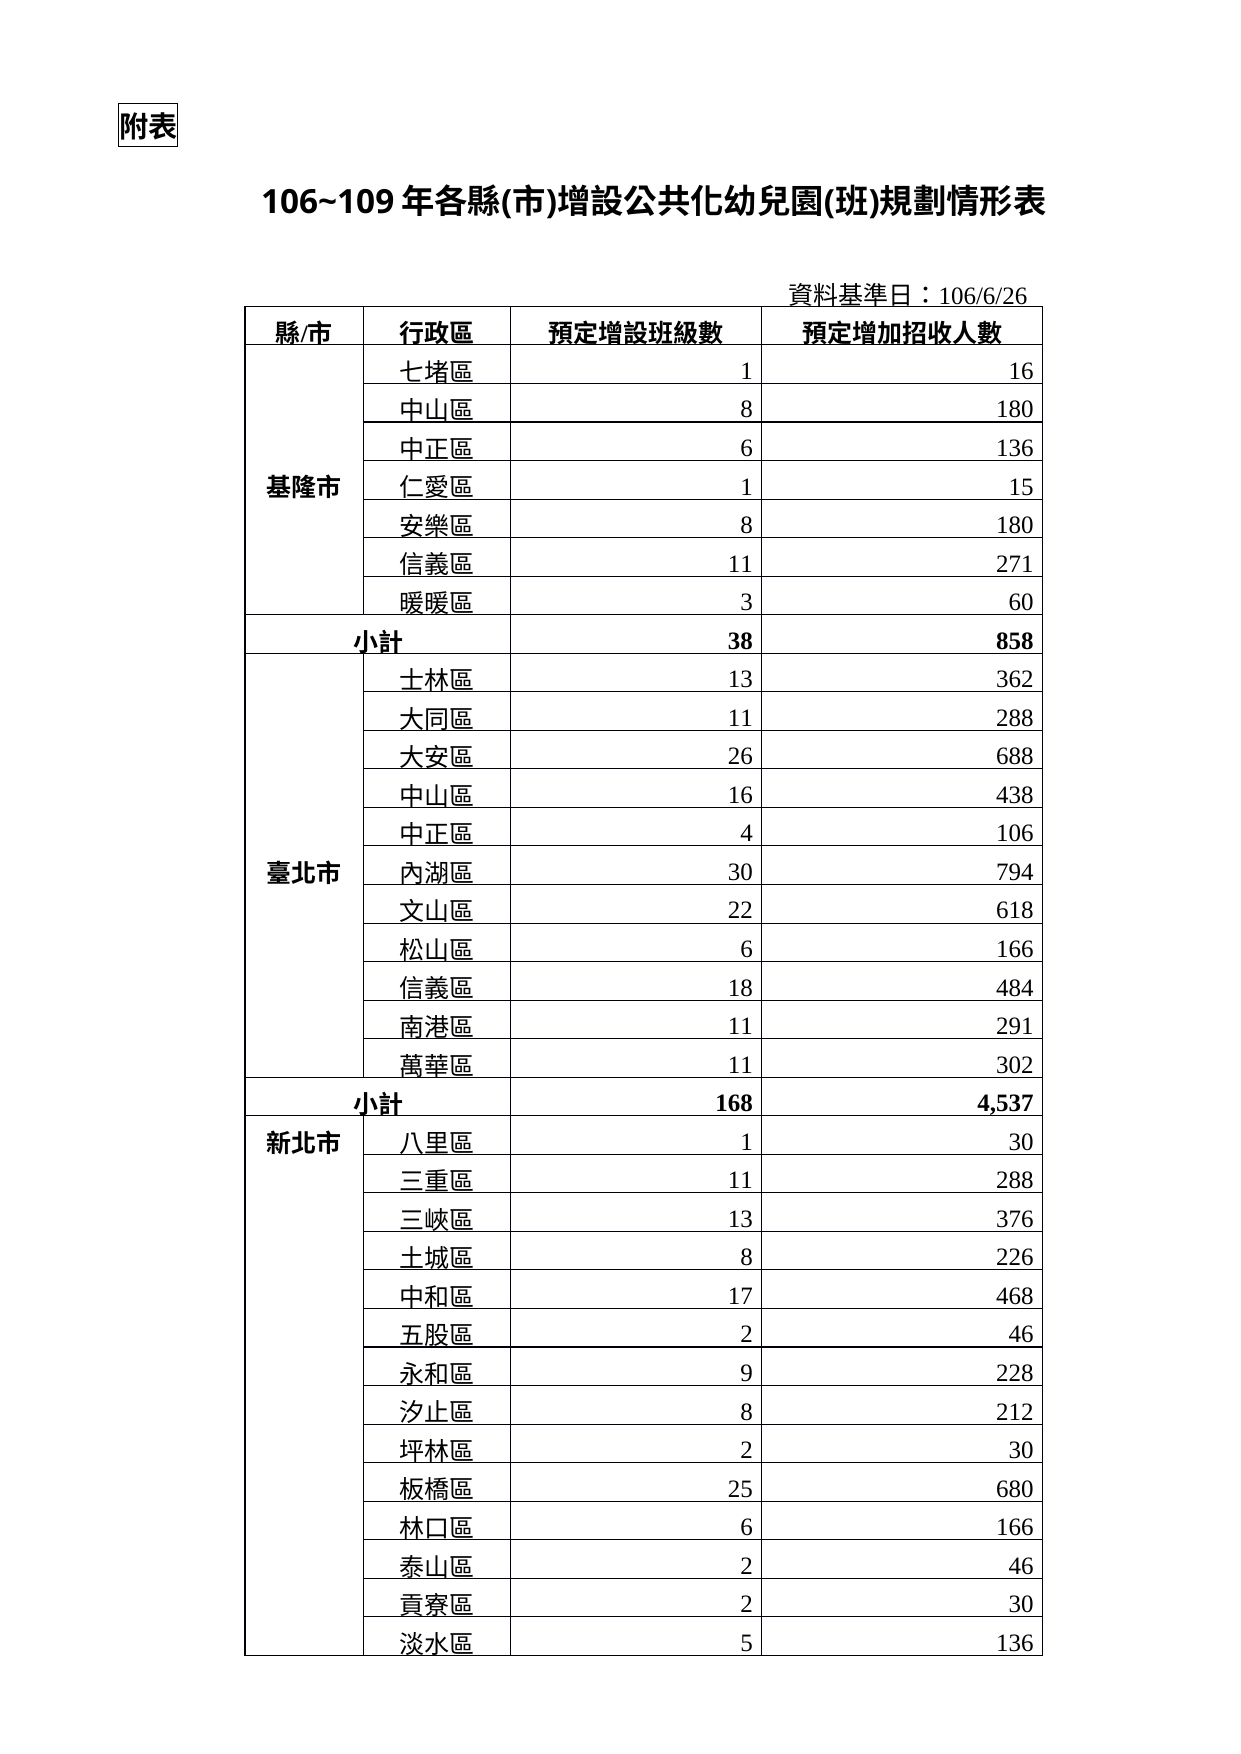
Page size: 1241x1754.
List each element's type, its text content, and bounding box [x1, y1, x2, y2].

text 106~109年各縣(市)增設公共化幼兒園(班)規劃情形表 [118, 156, 1122, 231]
table_cell 46 [762, 1540, 1042, 1578]
table_cell 16 [762, 345, 1042, 383]
table_cell 288 [762, 1155, 1042, 1192]
table_cell 基隆市 [246, 345, 363, 614]
table_cell 618 [762, 885, 1042, 922]
table_cell 8 [511, 500, 761, 537]
table_cell 文山區 [364, 885, 510, 922]
table_cell 166 [762, 924, 1042, 961]
table_cell 858 [762, 615, 1042, 653]
table_cell 38 [511, 615, 761, 653]
table_cell 30 [762, 1116, 1042, 1154]
table_cell 291 [762, 1001, 1042, 1038]
table_cell 汐止區 [364, 1386, 510, 1423]
table_cell 6 [511, 924, 761, 961]
table_cell 2 [511, 1425, 761, 1462]
table_cell 三重區 [364, 1155, 510, 1192]
table_cell 仁愛區 [364, 461, 510, 498]
table_cell 680 [762, 1463, 1042, 1501]
table_cell 小計 [246, 615, 510, 653]
table_cell 2 [511, 1540, 761, 1578]
table_cell 小計 [246, 1078, 510, 1115]
table_cell 484 [762, 962, 1042, 999]
table_cell 大安區 [364, 731, 510, 768]
table_cell 行政區 [364, 307, 510, 344]
table_cell 2 [511, 1309, 761, 1346]
table_cell 16 [511, 769, 761, 807]
table_cell 中和區 [364, 1270, 510, 1308]
table_cell 6 [511, 423, 761, 460]
table_cell 板橋區 [364, 1463, 510, 1501]
table_cell 302 [762, 1039, 1042, 1077]
table_cell 13 [511, 1193, 761, 1231]
table_cell 3 [511, 577, 761, 614]
table_cell 泰山區 [364, 1540, 510, 1578]
table_cell 468 [762, 1270, 1042, 1308]
table_cell 1 [511, 345, 761, 383]
table_cell 22 [511, 885, 761, 922]
table_cell 438 [762, 769, 1042, 807]
table_cell 8 [511, 1232, 761, 1269]
table_cell 288 [762, 692, 1042, 730]
table_cell 794 [762, 846, 1042, 884]
table_cell 八里區 [364, 1116, 510, 1154]
table_cell 中山區 [364, 769, 510, 807]
table_cell 中正區 [364, 808, 510, 845]
table_cell 暖暖區 [364, 577, 510, 614]
table_cell 坪林區 [364, 1425, 510, 1462]
table_cell 271 [762, 538, 1042, 576]
table_cell 土城區 [364, 1232, 510, 1269]
table_cell 松山區 [364, 924, 510, 961]
table_cell 4 [511, 808, 761, 845]
table_cell 中正區 [364, 423, 510, 460]
table_cell 180 [762, 384, 1042, 421]
table_cell 淡水區 [364, 1617, 510, 1655]
table_cell 30 [511, 846, 761, 884]
table_cell 三峽區 [364, 1193, 510, 1231]
table_cell 臺北市 [246, 654, 363, 1077]
table_cell 信義區 [364, 538, 510, 576]
table_cell 8 [511, 384, 761, 421]
table_cell 大同區 [364, 692, 510, 730]
table_cell 228 [762, 1348, 1042, 1385]
table_cell 9 [511, 1348, 761, 1385]
table_cell 362 [762, 654, 1042, 691]
table_cell 預定增設班級數 [511, 307, 761, 344]
table_cell 212 [762, 1386, 1042, 1423]
table_cell 18 [511, 962, 761, 999]
table_cell 226 [762, 1232, 1042, 1269]
table_cell 376 [762, 1193, 1042, 1231]
table_cell 168 [511, 1078, 761, 1115]
table_cell 25 [511, 1463, 761, 1501]
table_cell 136 [762, 1617, 1042, 1655]
table_cell 1 [511, 461, 761, 498]
table_cell 1 [511, 1116, 761, 1154]
table_cell 信義區 [364, 962, 510, 999]
table_cell 8 [511, 1386, 761, 1423]
table_cell 11 [511, 1155, 761, 1192]
table_header 資料基準日：106/6/26 [245, 268, 1042, 306]
table_cell 11 [511, 1039, 761, 1077]
table_cell 11 [511, 538, 761, 576]
table_cell 166 [762, 1502, 1042, 1539]
table_cell 180 [762, 500, 1042, 537]
table_cell 貢寮區 [364, 1579, 510, 1616]
table_cell 林口區 [364, 1502, 510, 1539]
table_cell 26 [511, 731, 761, 768]
table_cell 中山區 [364, 384, 510, 421]
table_cell 30 [762, 1579, 1042, 1616]
table_cell 106 [762, 808, 1042, 845]
table_cell 30 [762, 1425, 1042, 1462]
table_cell 46 [762, 1309, 1042, 1346]
table_cell 內湖區 [364, 846, 510, 884]
table_cell 縣/市 [246, 307, 363, 344]
table_cell 6 [511, 1502, 761, 1539]
table_cell 136 [762, 423, 1042, 460]
table_cell 新北市 [246, 1116, 363, 1655]
table_cell 士林區 [364, 654, 510, 691]
table_cell 預定增加招收人數 [762, 307, 1042, 344]
table_cell 4,537 [762, 1078, 1042, 1115]
table_cell 萬華區 [364, 1039, 510, 1077]
table_cell 688 [762, 731, 1042, 768]
text 附表 [118, 81, 1122, 156]
table_cell 南港區 [364, 1001, 510, 1038]
table_cell 11 [511, 692, 761, 730]
table_cell 5 [511, 1617, 761, 1655]
table_cell 13 [511, 654, 761, 691]
table_cell 2 [511, 1579, 761, 1616]
table_cell 17 [511, 1270, 761, 1308]
table_cell 永和區 [364, 1348, 510, 1385]
table_cell 七堵區 [364, 345, 510, 383]
table_cell 11 [511, 1001, 761, 1038]
table_cell 五股區 [364, 1309, 510, 1346]
table_cell 15 [762, 461, 1042, 498]
table_cell 安樂區 [364, 500, 510, 537]
table_cell 60 [762, 577, 1042, 614]
